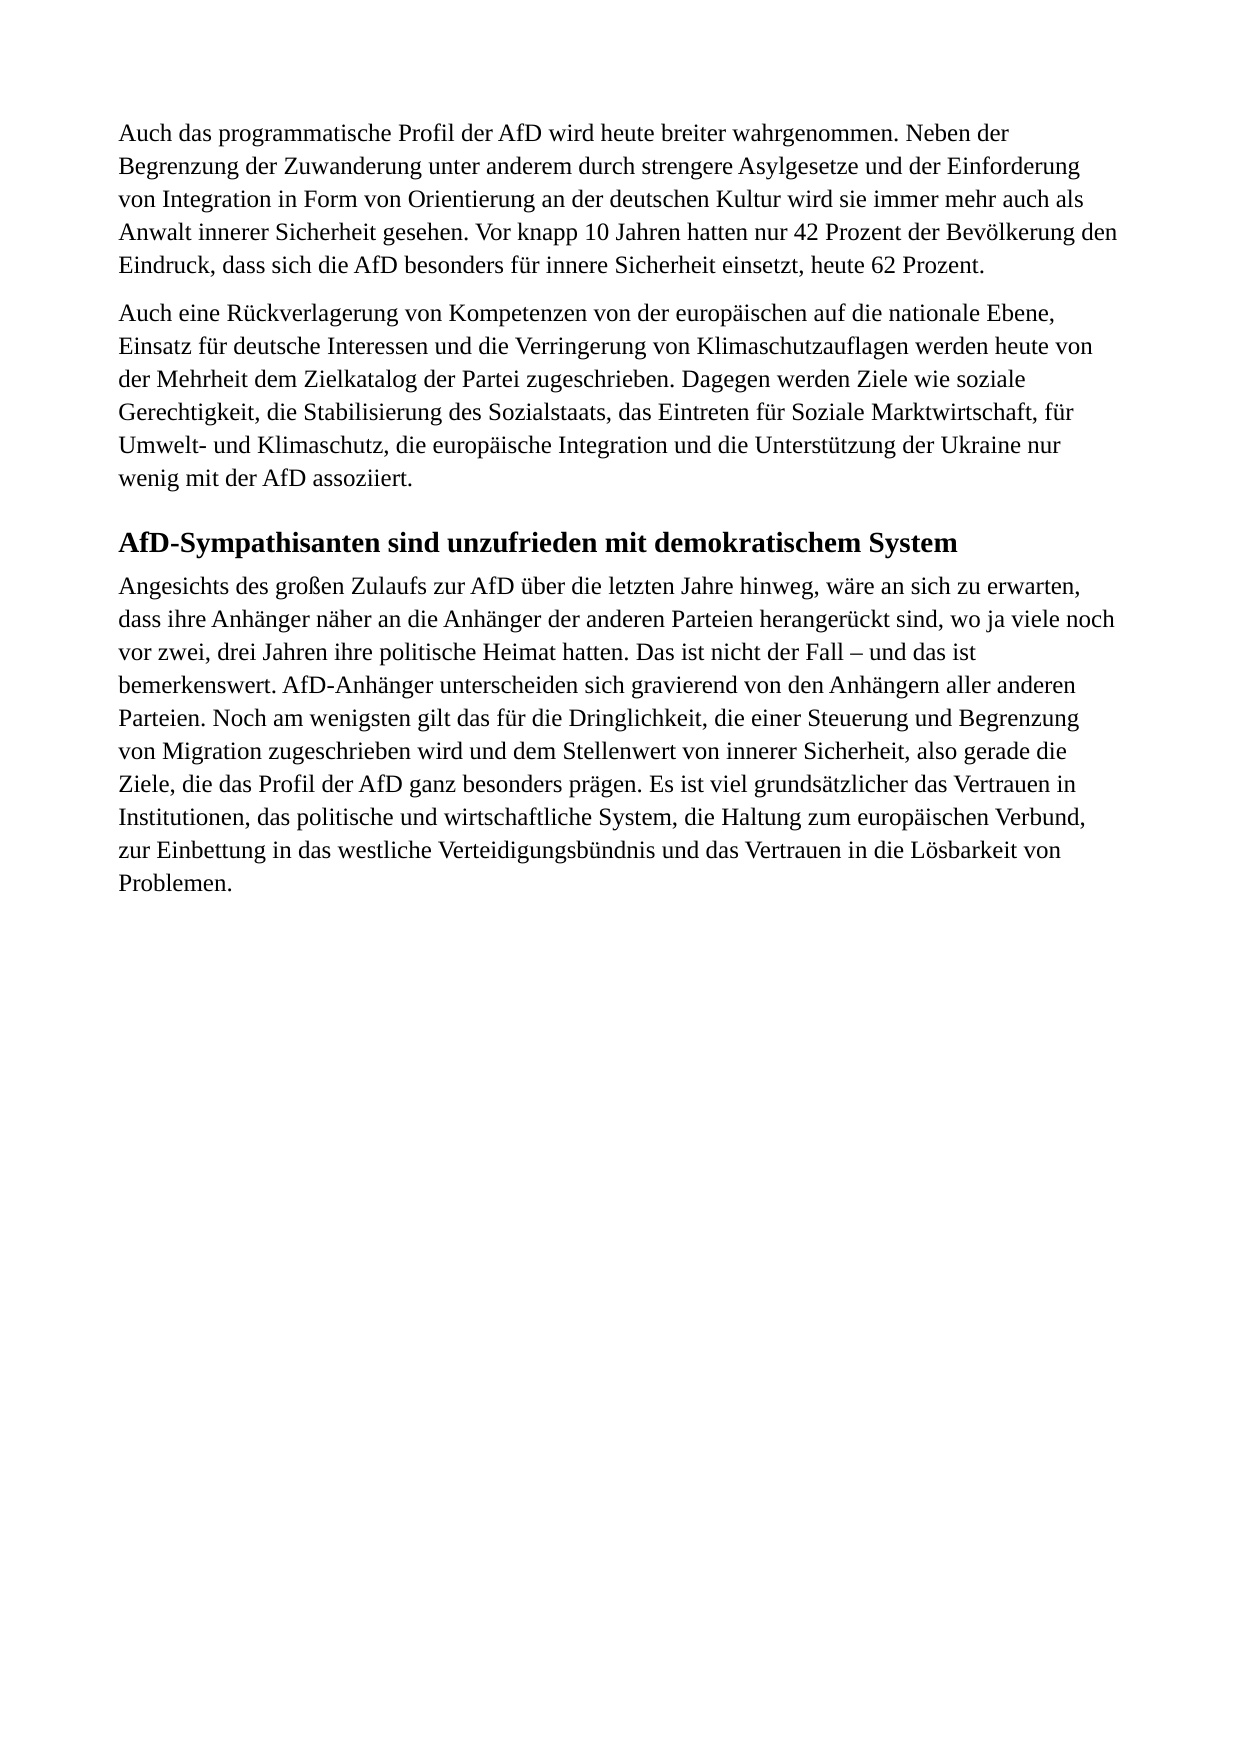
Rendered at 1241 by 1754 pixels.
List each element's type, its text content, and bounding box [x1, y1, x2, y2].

text Auch das programmatische Profil der AfD wird heute breiter wahrgenommen. Neben der Begrenzung der Zuwanderung unter anderem durch strengere Asylgesetze und der Einforderung von Integration in Form von Orientierung an der deutschen Kultur wird sie immer mehr auch als Anwalt innerer Sicherheit gesehen. Vor knapp 10 Jahren hatten nur 42 Prozent der Bevölkerung den Eindruck, dass sich die AfD besonders für innere Sicherheit einsetzt, heute 62 Prozent. [118, 118, 1122, 279]
text Auch eine Rückverlagerung von Kompetenzen von der europäischen auf die nationale Ebene, Einsatz für deutsche Interessen und die Verringerung von Klimaschutzauflagen werden heute von der Mehrheit dem Zielkatalog der Partei zugeschrieben. Dagegen werden Ziele wie soziale Gerechtigkeit, die Stabilisierung des Sozialstaats, das Eintreten für Soziale Marktwirtschaft, für Umwelt- und Klimaschutz, die europäische Integration und die Unterstützung der Ukraine nur wenig mit der AfD assoziiert. [118, 298, 1122, 492]
subtitle AfD-Sympathisanten sind unzufrieden mit demokratischem System [118, 525, 1122, 559]
text Angesichts des großen Zulaufs zur AfD über die letzten Jahre hinweg, wäre an sich zu erwarten, dass ihre Anhänger näher an die Anhänger der anderen Parteien herangerückt sind, wo ja viele noch vor zwei, drei Jahren ihre politische Heimat hatten. Das ist nicht der Fall – und das ist bemerkenswert. AfD-Anhänger unterscheiden sich gravierend von den Anhängern aller anderen Parteien. Noch am wenigsten gilt das für die Dringlichkeit, die einer Steuerung und Begrenzung von Migration zugeschrieben wird und dem Stellenwert von innerer Sicherheit, also gerade die Ziele, die das Profil der AfD ganz besonders prägen. Es ist viel grundsätzlicher das Vertrauen in Institutionen, das politische und wirtschaftliche System, die Haltung zum europäischen Verbund, zur Einbettung in das westliche Verteidigungsbündnis und das Vertrauen in die Lösbarkeit von Problemen. [118, 571, 1122, 897]
